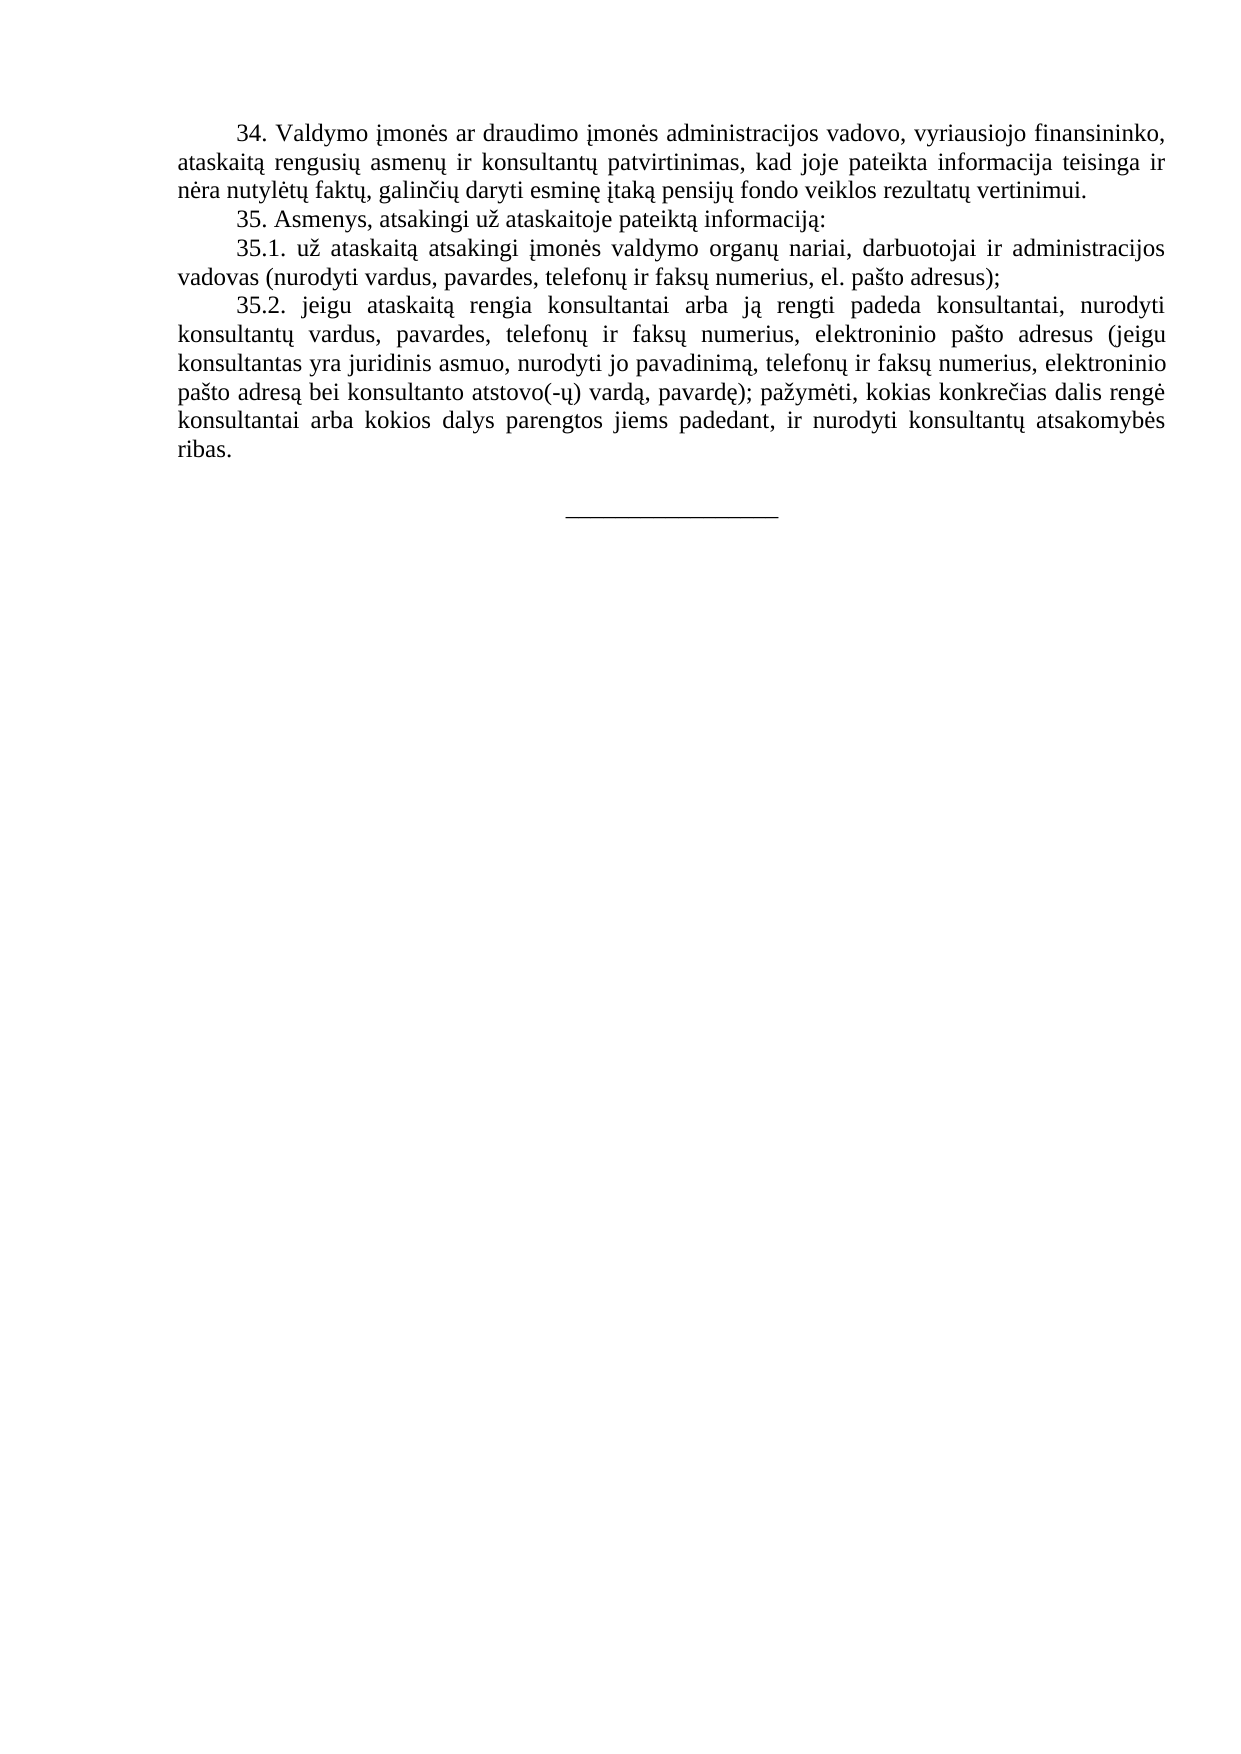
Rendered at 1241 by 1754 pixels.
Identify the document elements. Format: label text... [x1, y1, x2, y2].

text 35. Asmenys, atsakingi už ataskaitoje pateiktą informaciją: [177, 204, 1166, 233]
text 35.1. už ataskaitą atsakingi įmonės valdymo organų nariai, darbuotojai ir administracijos vadovas (nurodyti vardus, pavardes, telefonų ir faksų numerius, el. pašto adresus); [177, 233, 1166, 291]
text _________________ [177, 492, 1166, 521]
text 35.2. jeigu ataskaitą rengia konsultantai arba ją rengti padeda konsultantai, nurodyti konsultantų vardus, pavardes, telefonų ir faksų numerius, elektroninio pašto adresus (jeigu konsultantas yra juridinis asmuo, nurodyti jo pavadinimą, telefonų ir faksų numerius, elektroninio pašto adresą bei konsultanto atstovo(-ų) vardą, pavardę); pažymėti, kokias konkrečias dalis rengė konsultantai arba kokios dalys parengtos jiems padedant, ir nurodyti konsultantų atsakomybės ribas. [177, 291, 1166, 463]
text 34. Valdymo įmonės ar draudimo įmonės administracijos vadovo, vyriausiojo finansininko, ataskaitą rengusių asmenų ir konsultantų patvirtinimas, kad joje pateikta informacija teisinga ir nėra nutylėtų faktų, galinčių daryti esminę įtaką pensijų fondo veiklos rezultatų vertinimui. [177, 118, 1166, 204]
